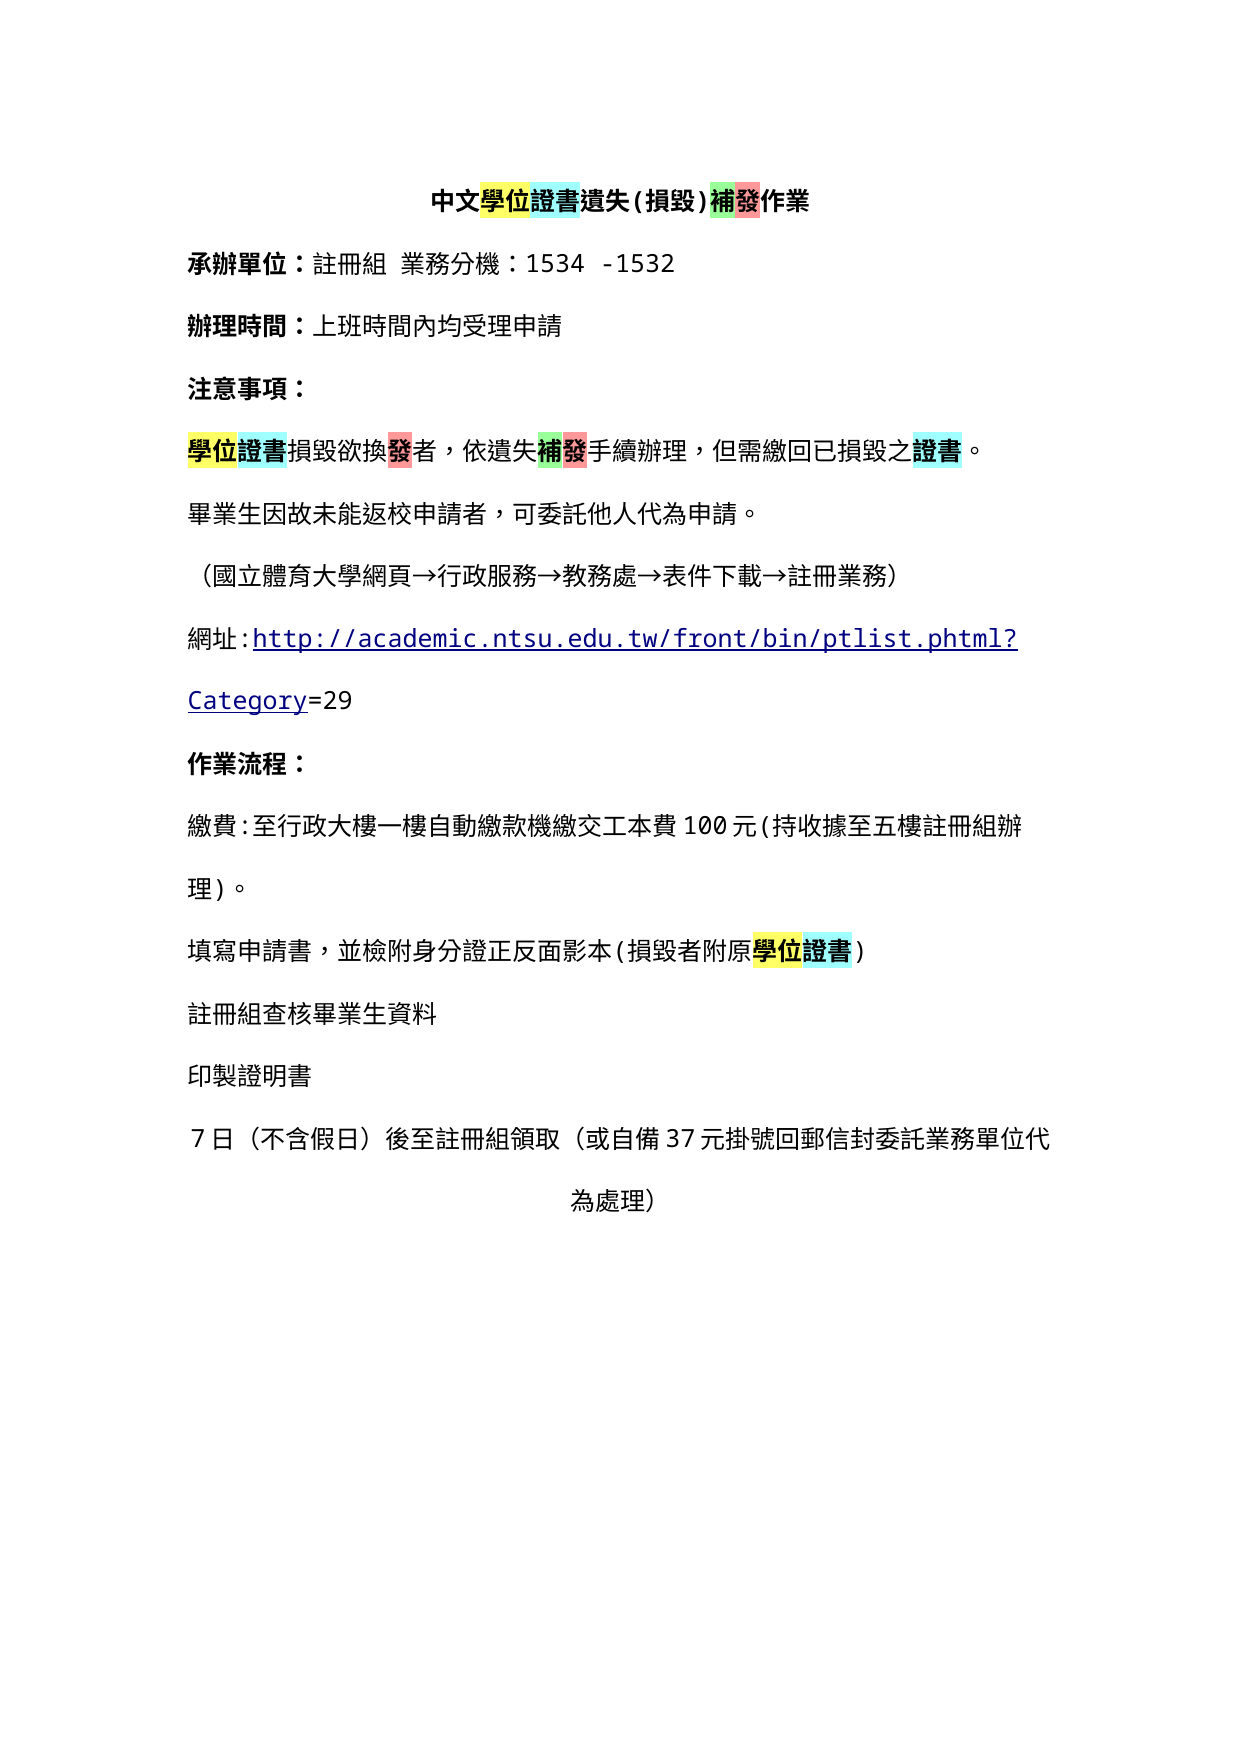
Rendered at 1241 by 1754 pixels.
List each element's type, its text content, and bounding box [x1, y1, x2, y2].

text 繳費:至行政大樓一樓自動繳款機繳交工本費100元(持收據至五樓註冊組辦理)。 [187, 783, 1053, 908]
text 畢業生因故未能返校申請者，可委託他人代為申請。 [187, 471, 1053, 533]
text 承辦單位：註冊組 業務分機：1534 -1532 [187, 221, 1053, 283]
text 7日（不含假日）後至註冊組領取（或自備37元掛號回郵信封委託業務單位代為處理） [187, 1096, 1053, 1221]
text 注意事項： [187, 346, 1053, 408]
text 網址:http://academic.ntsu.edu.tw/front/bin/ptlist.phtml?Category=29 [187, 596, 1053, 721]
text 註冊組查核畢業生資料 [187, 971, 1053, 1033]
text 中文學位證書遺失(損毀)補發作業 [187, 158, 1053, 221]
text 印製證明書 [187, 1033, 1053, 1096]
text 填寫申請書，並檢附身分證正反面影本(損毀者附原學位證書) [187, 908, 1053, 971]
text （國立體育大學網頁→行政服務→教務處→表件下載→註冊業務） [187, 533, 1053, 596]
text 學位證書損毀欲換發者，依遺失補發手續辦理，但需繳回已損毀之證書。 [187, 408, 1053, 471]
text 作業流程： [187, 721, 1053, 783]
text 辦理時間：上班時間內均受理申請 [187, 283, 1053, 346]
